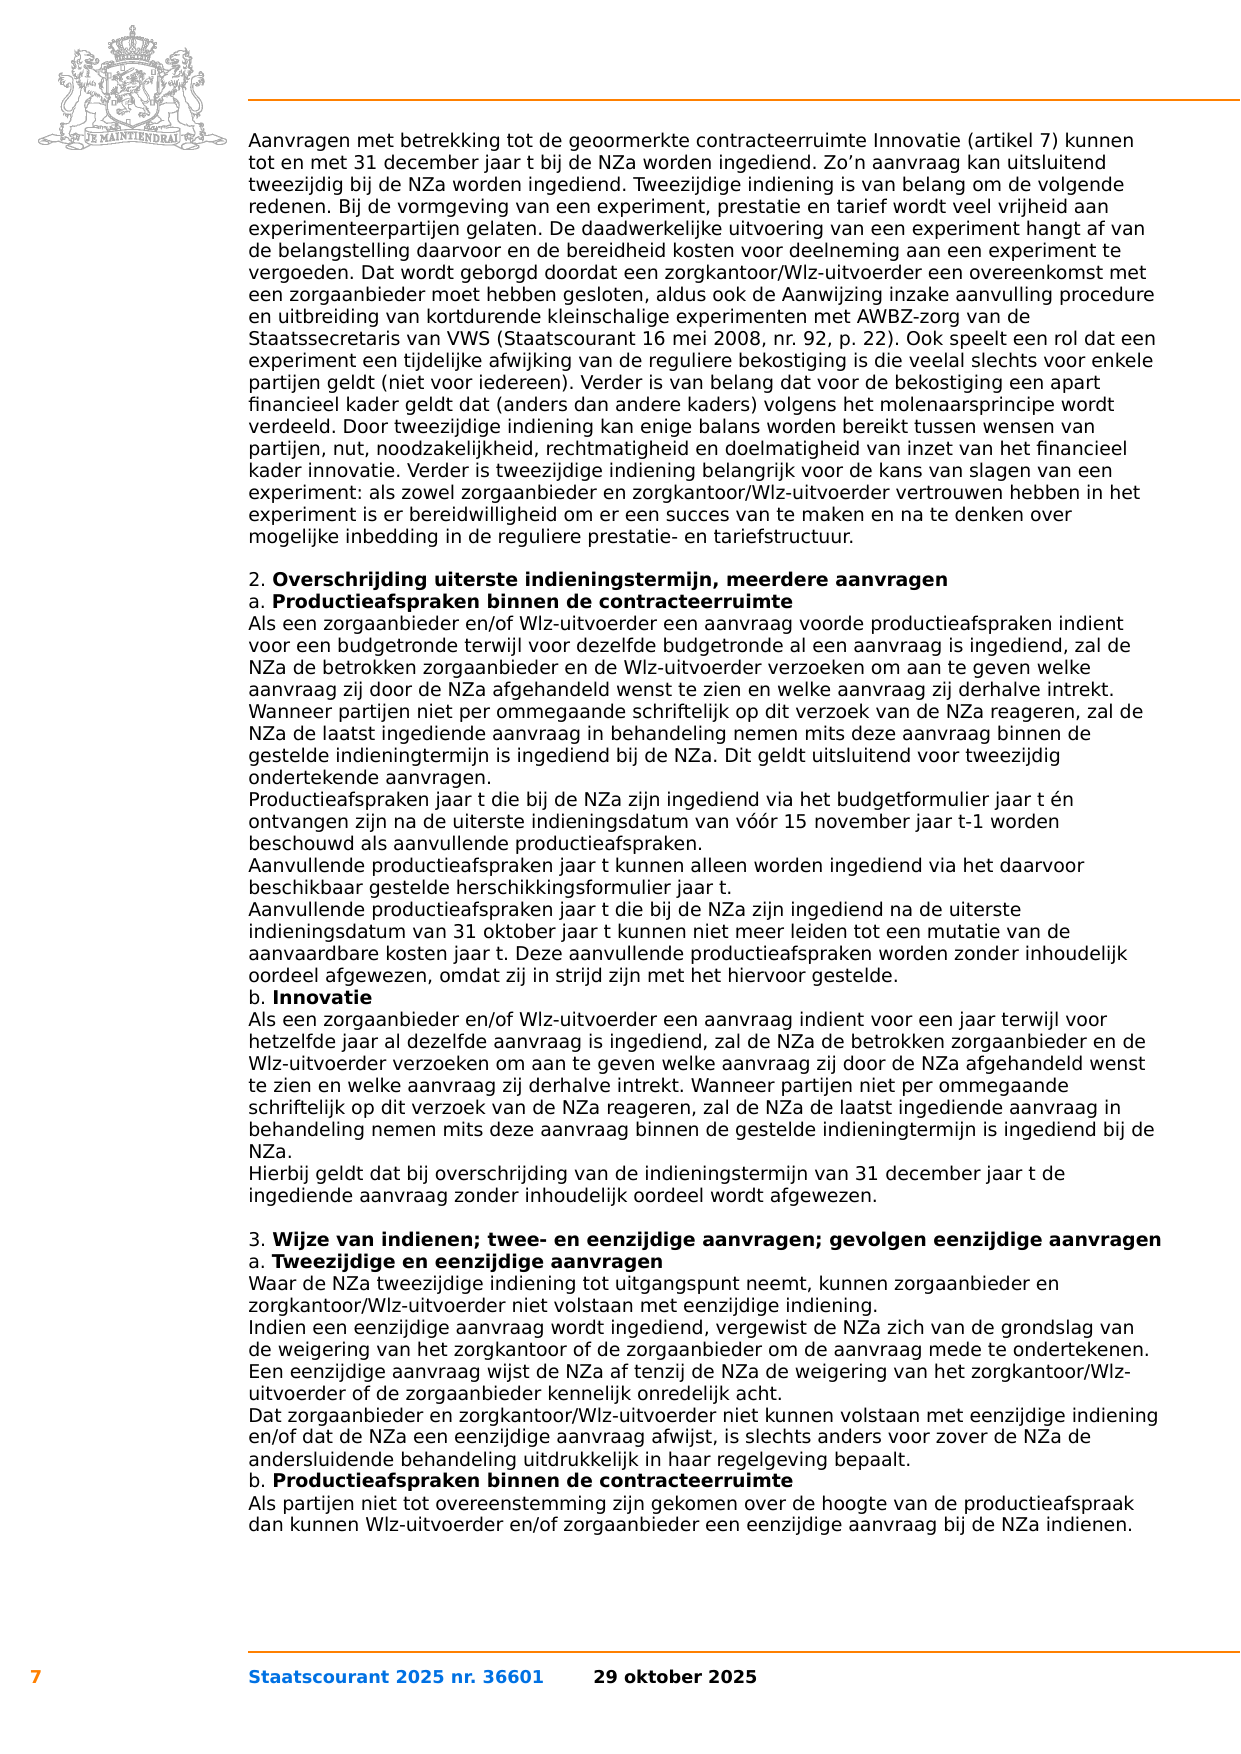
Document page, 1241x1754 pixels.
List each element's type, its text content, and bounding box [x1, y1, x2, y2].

text Als partijen niet tot overeenstemming zijn gekomen over de hoogte van de productieafspraak dan kunnen Wlz-uitvoerder en/of zorgaanbieder een eenzijdige aanvraag bij de NZa indienen. [248, 1492, 1163, 1536]
text Aanvullende productieafspraken jaar t die bij de NZa zijn ingediend na de uiterste indieningsdatum van 31 oktober jaar t kunnen niet meer leiden tot een mutatie van de aanvaardbare kosten jaar t. Deze aanvullende productieafspraken worden zonder inhoudelijk oordeel afgewezen, omdat zij in strijd zijn met het hiervoor gestelde. [248, 899, 1163, 987]
text a. Productieafspraken binnen de contracteerruimte [248, 591, 1163, 613]
text Als een zorgaanbieder en/of Wlz-uitvoerder een aanvraag indient voor een jaar terwijl voor hetzelfde jaar al dezelfde aanvraag is ingediend, zal de NZa de betrokken zorgaanbieder en de Wlz-uitvoerder verzoeken om aan te geven welke aanvraag zij door de NZa afgehandeld wenst te zien en welke aanvraag zij derhalve intrekt. Wanneer partijen niet per ommegaande schriftelijk op dit verzoek van de NZa reageren, zal de NZa de laatst ingediende aanvraag in behandeling nemen mits deze aanvraag binnen de gestelde indieningtermijn is ingediend bij de NZa. [248, 1009, 1163, 1163]
text Hierbij geldt dat bij overschrijding van de indieningstermijn van 31 december jaar t de ingediende aanvraag zonder inhoudelijk oordeel wordt afgewezen. [248, 1163, 1163, 1207]
text b. Productieafspraken binnen de contracteerruimte [248, 1470, 1163, 1492]
text 2. Overschrijding uiterste indieningstermijn, meerdere aanvragen [248, 569, 1163, 591]
text Dat zorgaanbieder en zorgkantoor/Wlz-uitvoerder niet kunnen volstaan met eenzijdige indiening en/of dat de NZa een eenzijdige aanvraag afwijst, is slechts anders voor zover de NZa de andersluidende behandeling uitdrukkelijk in haar regelgeving bepaalt. [248, 1404, 1163, 1470]
picture [38, 25, 227, 150]
text Productieafspraken jaar t die bij de NZa zijn ingediend via het budgetformulier jaar t én ontvangen zijn na de uiterste indieningsdatum van vóór 15 november jaar t-1 worden beschouwd als aanvullende productieafspraken. [248, 789, 1163, 855]
text a. Tweezijdige en eenzijdige aanvragen [248, 1251, 1163, 1273]
text Indien een eenzijdige aanvraag wordt ingediend, vergewist de NZa zich van de grondslag van de weigering van het zorgkantoor of de zorgaanbieder om de aanvraag mede te ondertekenen. Een eenzijdige aanvraag wijst de NZa af tenzij de NZa de weigering van het zorgkantoor/Wlz-uitvoerder of de zorgaanbieder kennelijk onredelijk acht. [248, 1317, 1163, 1404]
text 3. Wijze van indienen; twee- en eenzijdige aanvragen; gevolgen eenzijdige aanvragen [248, 1229, 1163, 1251]
text Waar de NZa tweezijdige indiening tot uitgangspunt neemt, kunnen zorgaanbieder en zorgkantoor/Wlz-uitvoerder niet volstaan met eenzijdige indiening. [248, 1273, 1163, 1317]
text b. Innovatie [248, 987, 1163, 1009]
text Aanvragen met betrekking tot de geoormerkte contracteerruimte Innovatie (artikel 7) kunnen tot en met 31 december jaar t bij de NZa worden ingediend. Zo’n aanvraag kan uitsluitend tweezijdig bij de NZa worden ingediend. Tweezijdige indiening is van belang om de volgende redenen. Bij de vormgeving van een experiment, prestatie en tarief wordt veel vrijheid aan experimenteerpartijen gelaten. De daadwerkelijke uitvoering van een experiment hangt af van de belangstelling daarvoor en de bereidheid kosten voor deelneming aan een experiment te vergoeden. Dat wordt geborgd doordat een zorgkantoor/Wlz-uitvoerder een overeenkomst met een zorgaanbieder moet hebben gesloten, aldus ook de Aanwijzing inzake aanvulling procedure en uitbreiding van kortdurende kleinschalige experimenten met AWBZ-zorg van de Staatssecretaris van VWS (Staatscourant 16 mei 2008, nr. 92, p. 22). Ook speelt een rol dat een experiment een tijdelijke afwijking van de reguliere bekostiging is die veelal slechts voor enkele partijen geldt (niet voor iedereen). Verder is van belang dat voor de bekostiging een apart financieel kader geldt dat (anders dan andere kaders) volgens het molenaarsprincipe wordt verdeeld. Door tweezijdige indiening kan enige balans worden bereikt tussen wensen van partijen, nut, noodzakelijkheid, rechtmatigheid en doelmatigheid van inzet van het financieel kader innovatie. Verder is tweezijdige indiening belangrijk voor de kans van slagen van een experiment: als zowel zorgaanbieder en zorgkantoor/Wlz-uitvoerder vertrouwen hebben in het experiment is er bereidwilligheid om er een succes van te maken en na te denken over mogelijke inbedding in de reguliere prestatie- en tariefstructuur. [248, 130, 1163, 547]
text Als een zorgaanbieder en/of Wlz-uitvoerder een aanvraag voorde productieafspraken indient voor een budgetronde terwijl voor dezelfde budgetronde al een aanvraag is ingediend, zal de NZa de betrokken zorgaanbieder en de Wlz-uitvoerder verzoeken om aan te geven welke aanvraag zij door de NZa afgehandeld wenst te zien en welke aanvraag zij derhalve intrekt. Wanneer partijen niet per ommegaande schriftelijk op dit verzoek van de NZa reageren, zal de NZa de laatst ingediende aanvraag in behandeling nemen mits deze aanvraag binnen de gestelde indieningtermijn is ingediend bij de NZa. Dit geldt uitsluitend voor tweezijdig ondertekende aanvragen. [248, 613, 1163, 789]
text Aanvullende productieafspraken jaar t kunnen alleen worden ingediend via het daarvoor beschikbaar gestelde herschikkingsformulier jaar t. [248, 855, 1163, 899]
